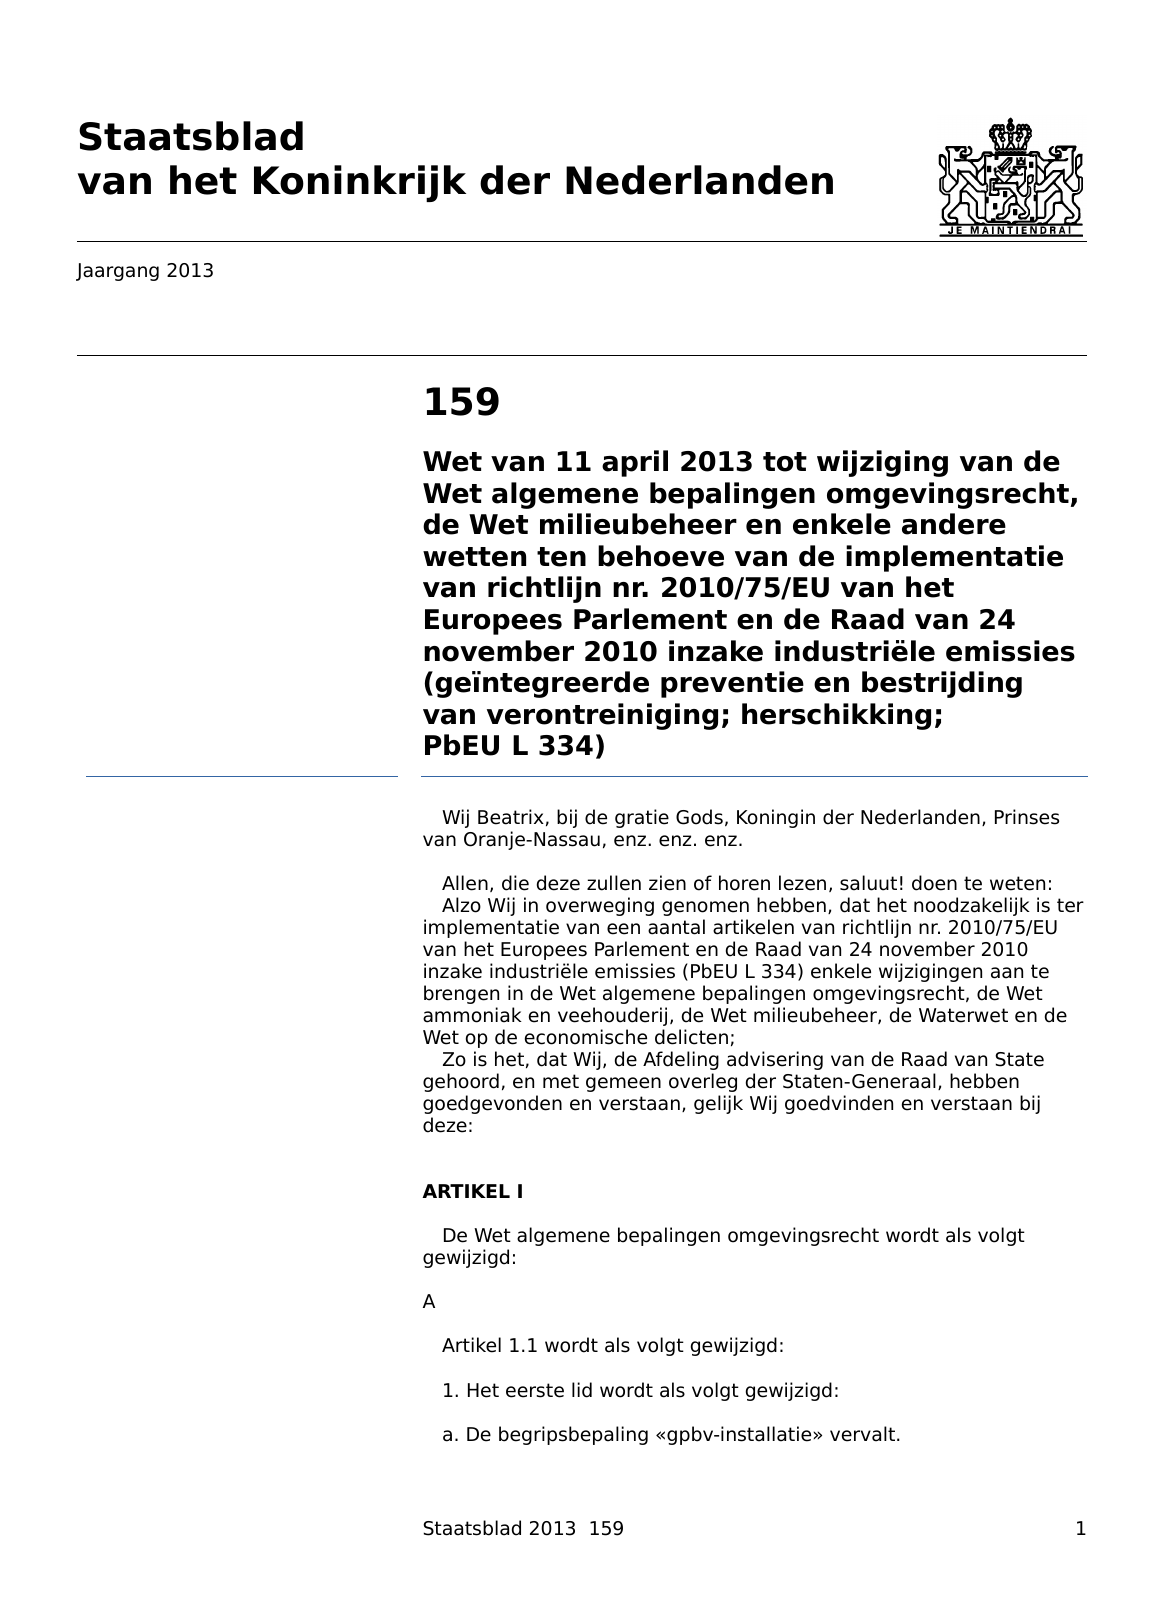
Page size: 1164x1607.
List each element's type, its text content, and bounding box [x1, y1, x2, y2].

subtitle ARTIKEL I [422, 1181, 1087, 1203]
text Allen, die deze zullen zien of horen lezen, saluut! doen te weten: [422, 873, 1087, 895]
text 1. Het eerste lid wordt als volgt gewijzigd: [422, 1379, 1087, 1401]
picture [936, 115, 1087, 240]
text Artikel 1.1 wordt als volgt gewijzigd: [422, 1335, 1087, 1357]
table_cell Jaargang 2013 [77, 242, 1087, 355]
table_header [886, 100, 1087, 241]
text De Wet algemene bepalingen omgevingsrecht wordt als volgt gewijzigd: [422, 1225, 1087, 1269]
text Alzo Wij in overweging genomen hebben, dat het noodzakelijk is ter implementatie van een aantal artikelen van richtlijn nr. 2010/75/EU van het Europees Parlement en de Raad van 24 november 2010 inzake industriële emissies (PbEU L 334) enkele wijzigingen aan te brengen in de Wet algemene bepalingen omgevingsrecht, de Wet ammoniak en veehouderij, de Wet milieubeheer, de Waterwet en de Wet op de economische delicten; [422, 895, 1087, 1048]
table_header Staatsblad van het Koninkrijk der Nederlanden [77, 100, 886, 241]
text Zo is het, dat Wij, de Afdeling advisering van de Raad van State gehoord, en met gemeen overleg der Staten-Generaal, hebben goedgevonden en verstaan, gelijk Wij goedvinden en verstaan bij deze: [422, 1048, 1087, 1136]
text Wij Beatrix, bij de gratie Gods, Koningin der Nederlanden, Prinses van Oranje-Nassau, enz. enz. enz. [422, 807, 1087, 851]
subtitle 159 [422, 381, 1087, 424]
text Wet van 11 april 2013 tot wijziging van de Wet algemene bepalingen omgevingsrecht, de Wet milieubeheer en enkele andere wetten ten behoeve van de implementatie van richtlijn nr. 2010/75/EU van het Europees Parlement en de Raad van 24 november 2010 inzake industriële emissies (geïntegreerde preventie en bestrijding van verontreiniging; herschikking; PbEU L 334) [422, 447, 1087, 762]
text A [422, 1291, 1087, 1313]
text a. De begripsbepaling «gpbv-installatie» vervalt. [422, 1424, 1087, 1446]
